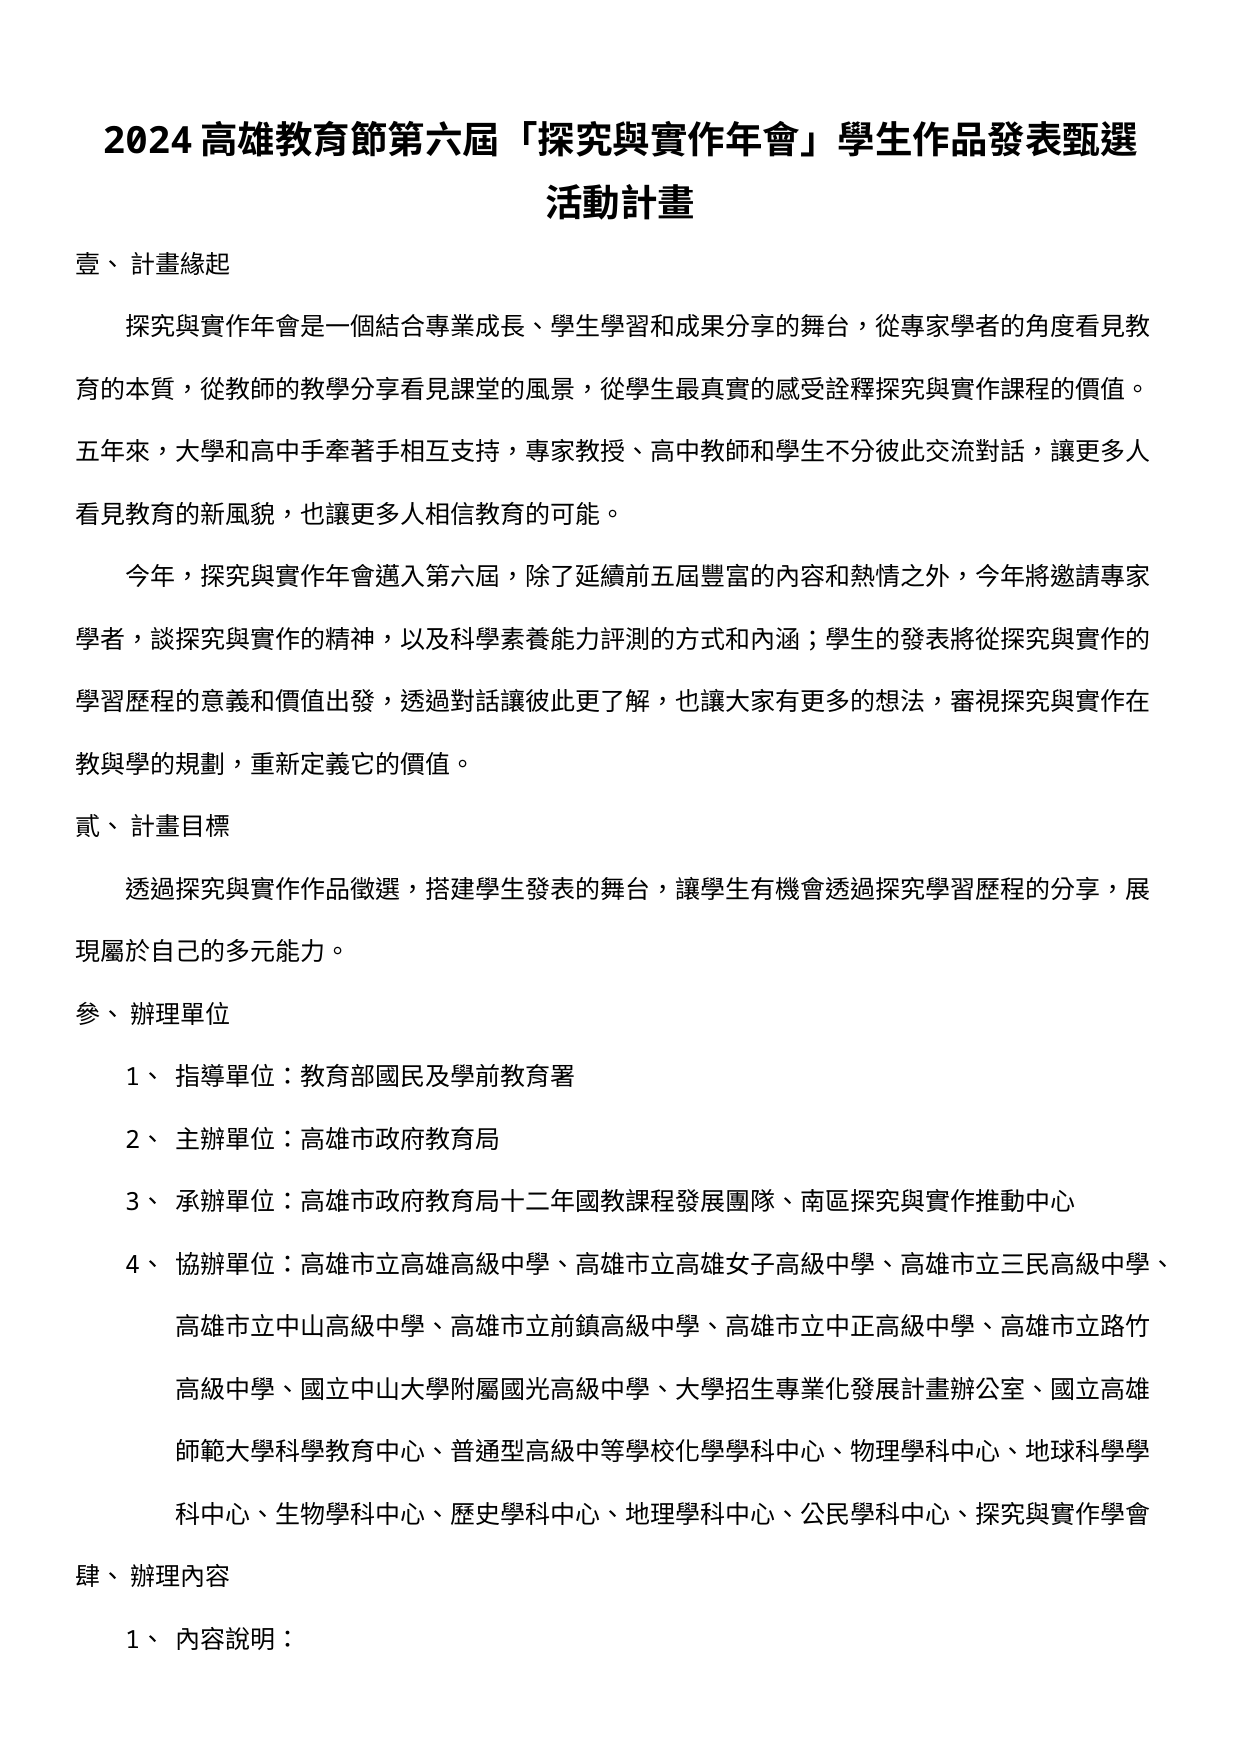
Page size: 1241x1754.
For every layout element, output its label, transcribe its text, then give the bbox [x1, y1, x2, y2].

list 辦理內容 [75, 1533, 1165, 1596]
list 協辦單位：高雄市立高雄高級中學、高雄市立高雄女子高級中學、高雄市立三民高級中學、高雄市立中山高級中學、高雄市立前鎮高級中學、高雄市立中正高級中學、高雄市立路竹高級中學、國立中山大學附屬國光高級中學、大學招生專業化發展計畫辦公室、國立高雄師範大學科學教育中心、普通型高級中等學校化學學科中心、物理學科中心、地球科學學科中心、生物學科中心、歷史學科中心、地理學科中心、公民學科中心、探究與實作學會 [125, 1221, 1165, 1533]
list 辦理單位 [75, 971, 1165, 1033]
list 主辦單位：高雄市政府教育局 [125, 1096, 1165, 1158]
list 內容說明： [125, 1596, 1165, 1658]
list 計畫緣起 [75, 221, 1165, 283]
text 活動計畫 [75, 158, 1165, 221]
text 2024高雄教育節第六屆「探究與實作年會」學生作品發表甄選 [75, 96, 1165, 158]
text 探究與實作年會是一個結合專業成長、學生學習和成果分享的舞台，從專家學者的角度看見教育的本質，從教師的教學分享看見課堂的風景，從學生最真實的感受詮釋探究與實作課程的價值。五年來，大學和高中手牽著手相互支持，專家教授、高中教師和學生不分彼此交流對話，讓更多人看見教育的新風貌，也讓更多人相信教育的可能。 [75, 283, 1165, 533]
list 承辦單位：高雄市政府教育局十二年國教課程發展團隊、南區探究與實作推動中心 [125, 1158, 1165, 1221]
text 今年，探究與實作年會邁入第六屆，除了延續前五屆豐富的內容和熱情之外，今年將邀請專家學者，談探究與實作的精神，以及科學素養能力評測的方式和內涵；學生的發表將從探究與實作的學習歷程的意義和價值出發，透過對話讓彼此更了解，也讓大家有更多的想法，審視探究與實作在教與學的規劃，重新定義它的價值。 [75, 533, 1165, 783]
list 指導單位：教育部國民及學前教育署 [125, 1033, 1165, 1096]
list 計畫目標 [75, 783, 1165, 846]
text 透過探究與實作作品徵選，搭建學生發表的舞台，讓學生有機會透過探究學習歷程的分享，展現屬於自己的多元能力。 [75, 846, 1165, 971]
